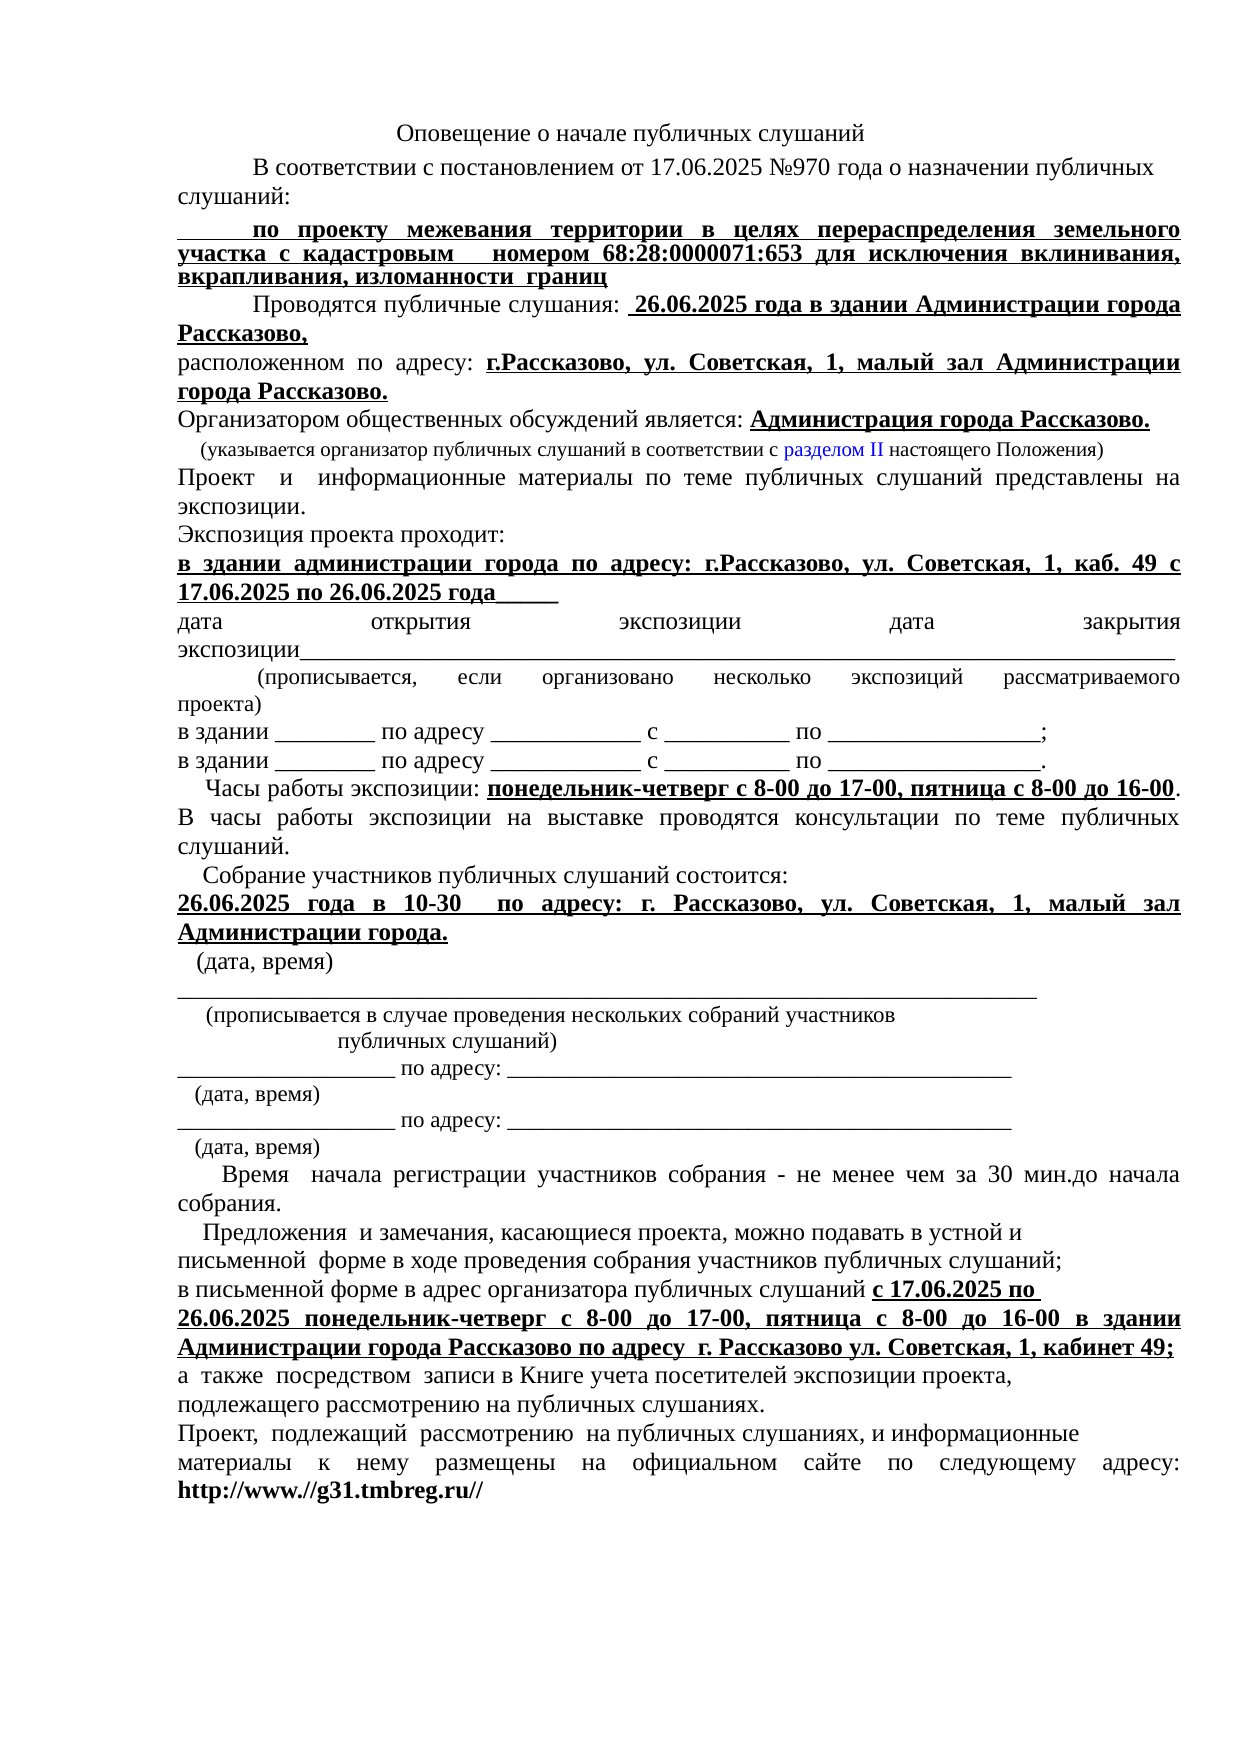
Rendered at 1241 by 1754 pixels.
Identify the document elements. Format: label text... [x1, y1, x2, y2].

text Организатором общественных обсуждений является: Администрация города Рассказово. [177, 404, 1181, 433]
text в здании ________ по адресу ____________ с __________ по _________________; [177, 716, 1181, 745]
text ___________________ по адресу: ____________________________________________ [177, 1107, 1181, 1133]
text Администрации города. [177, 915, 1181, 946]
text Часы работы экспозиции: понедельник-четверг с 8-00 до 17-00, пятница с 8-00 до 16-00. В часы работы экспозиции на выставке проводятся консультации по теме публичных слушаний. [177, 773, 1181, 860]
text Проект и информационные материалы по теме публичных слушаний представлены на экспозиции. [177, 462, 1181, 519]
text 17.06.2025 по 26.06.2025 года_____ [177, 575, 1181, 606]
text Администрации города Рассказово по адресу г. Рассказово ул. Советская, 1, кабинет 49; [177, 1329, 1181, 1361]
text Экспозиция проекта проходит: [177, 519, 1181, 548]
text публичных слушаний) [177, 1027, 1181, 1054]
text 26.06.2025 года в 10-30 по адресу: г. Рассказово, ул. Советская, 1, малый зал [177, 888, 1181, 913]
text в здании ________ по адресу ____________ с __________ по _________________. [177, 745, 1181, 773]
text письменной форме в ходе проведения собрания участников публичных слушаний; [177, 1246, 1181, 1274]
text Собрание участников публичных слушаний состоится: [177, 860, 1181, 888]
text 26.06.2025 понедельник-четверг с 8-00 до 17-00, пятница с 8-00 до 16-00 в здании [177, 1303, 1181, 1328]
text расположенном по адресу: г.Рассказово, ул. Советская, 1, малый зал Администрации города Рассказово. [177, 347, 1181, 404]
text ___________________ по адресу: ____________________________________________ [177, 1054, 1181, 1080]
text в письменной форме в адрес организатора публичных слушаний с 17.06.2025 по [177, 1274, 1181, 1303]
text в здании администрации города по адресу: г.Рассказово, ул. Советская, 1, каб. 49 с [177, 548, 1181, 573]
text участка с кадастровым номером 68:28:0000071:653 для исключения вклинивания, [177, 240, 1181, 263]
text (дата, время) [177, 1133, 1181, 1159]
text Проект, подлежащий рассмотрению на публичных слушаниях, и информационные [177, 1418, 1181, 1447]
text В соответствии с постановлением от 17.06.2025 №970 года о назначении публичных [177, 148, 1181, 181]
text слушаний: [177, 181, 1181, 210]
text по проекту межевания территории в целях перераспределения земельного [177, 210, 1181, 239]
text Оповещение о начале публичных слушаний [177, 118, 1181, 148]
text материалы к нему размещены на официальном сайте по следующему адресу: http://www.//g31.tmbreg.ru// [177, 1447, 1181, 1504]
text дата открытия экспозиции дата закрытия экспозиции______________________________________________________________________ [177, 606, 1181, 663]
text Время начала регистрации участников собрания - не менее чем за 30 мин.до начала собрания. [177, 1159, 1181, 1217]
text а также посредством записи в Книге учета посетителей экспозиции проекта, [177, 1361, 1181, 1389]
text (дата, время) [177, 946, 1181, 975]
text (дата, время) [177, 1080, 1181, 1107]
text ___________________________________________________________________________ [177, 975, 1181, 1001]
text вкрапливания, изломанности границ [177, 264, 1181, 289]
text (прописывается в случае проведения нескольких собраний участников [177, 1001, 1181, 1027]
text подлежащего рассмотрению на публичных слушаниях. [177, 1389, 1181, 1418]
text Проводятся публичные слушания: 26.06.2025 года в здании Администрации города Рассказово, [177, 289, 1181, 347]
text (указывается организатор публичных слушаний в соответствии с разделом II настоящего Положения) [177, 433, 1181, 462]
text Предложения и замечания, касающиеся проекта, можно подавать в устной и [177, 1217, 1181, 1246]
text (прописывается, если организовано несколько экспозиций рассматриваемого проекта) [177, 663, 1181, 716]
